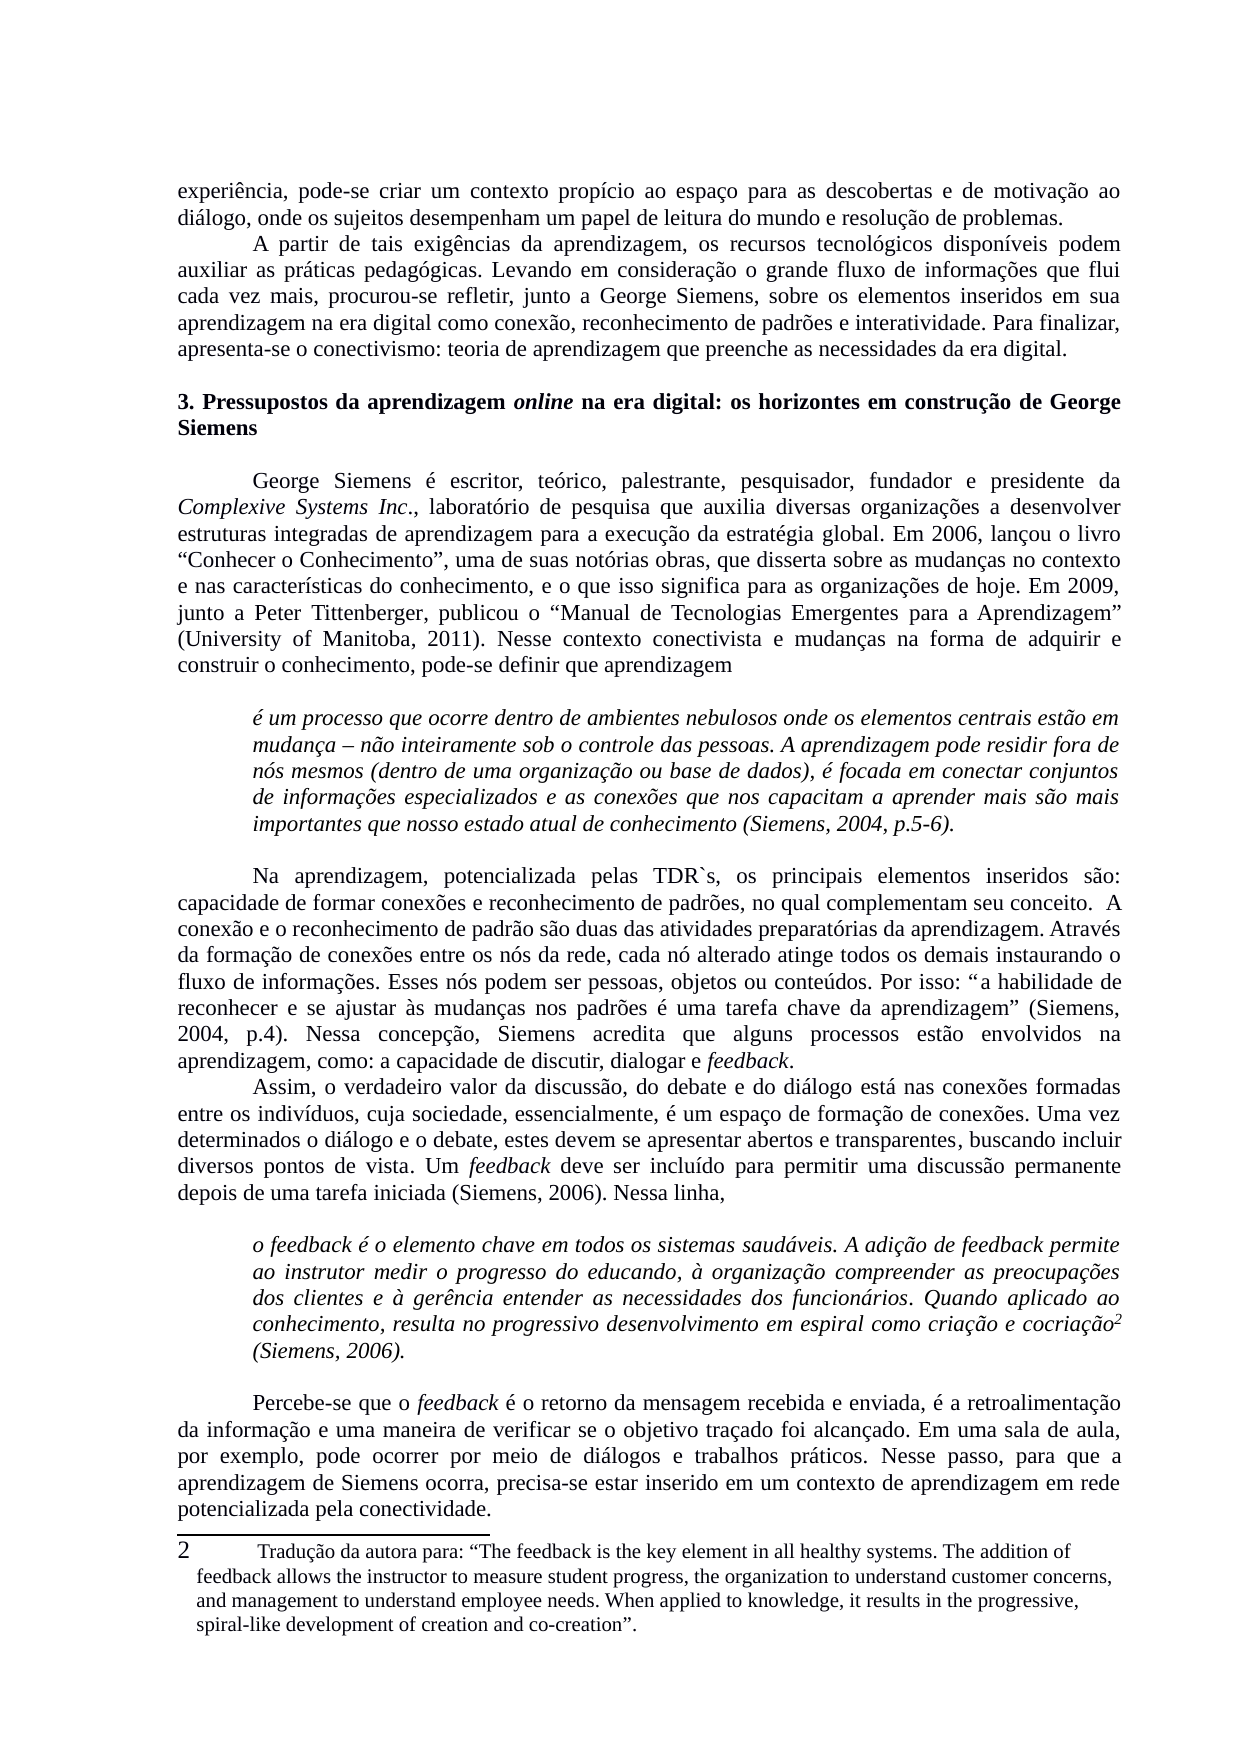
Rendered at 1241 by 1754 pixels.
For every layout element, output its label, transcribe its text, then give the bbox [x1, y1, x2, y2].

text Assim, o verdadeiro valor da discussão, do debate e do diálogo está nas conexões formadas entre os indivíduos, cuja sociedade, essencialmente, é um espaço de formação de conexões. Uma vez determinados o diálogo e o debate, estes devem se apresentar abertos e transparentes, buscando incluir diversos pontos de vista. Um feedback deve ser incluído para permitir uma discussão permanente depois de uma tarefa iniciada (Siemens, 2006). Nessa linha, [177, 1073, 1122, 1205]
text experiência, pode-se criar um contexto propício ao espaço para as descobertas e de motivação ao diálogo, onde os sujeitos desempenham um papel de leitura do mundo e resolução de problemas. [177, 177, 1122, 230]
text A partir de tais exigências da aprendizagem, os recursos tecnológicos disponíveis podem auxiliar as práticas pedagógicas. Levando em consideração o grande fluxo de informações que flui cada vez mais, procurou-se refletir, junto a George Siemens, sobre os elementos inseridos em sua aprendizagem na era digital como conexão, reconhecimento de padrões e interatividade. Para finalizar, apresenta-se o conectivismo: teoria de aprendizagem que preenche as necessidades da era digital. [177, 230, 1122, 362]
text é um processo que ocorre dentro de ambientes nebulosos onde os elementos centrais estão em mudança – não inteiramente sob o controle das pessoas. A aprendizagem pode residir fora de nós mesmos (dentro de uma organização ou base de dados), é focada em conectar conjuntos de informações especializados e as conexões que nos capacitam a aprender mais são mais importantes que nosso estado atual de conhecimento (Siemens, 2004, p.5-6). [252, 704, 1122, 836]
text Tradução da autora para: “The feedback is the key element in all healthy systems. The addition of feedback allows the instructor to measure student progress, the organization to understand customer concerns, and management to understand employee needs. When applied to knowledge, it results in the progressive, spiral-like development of creation and co-creation”. [177, 1535, 1122, 1636]
text George Siemens é escritor, teórico, palestrante, pesquisador, fundador e presidente da Complexive Systems Inc., laboratório de pesquisa que auxilia diversas organizações a desenvolver estruturas integradas de aprendizagem para a execução da estratégia global. Em 2006, lançou o livro “Conhecer o Conhecimento”, uma de suas notórias obras, que disserta sobre as mudanças no contexto e nas características do conhecimento, e o que isso significa para as organizações de hoje. Em 2009, junto a Peter Tittenberger, publicou o “Manual de Tecnologias Emergentes para a Aprendizagem” (University of Manitoba, 2011). Nesse contexto conectivista e mudanças na forma de adquirir e construir o conhecimento, pode-se definir que aprendizagem [177, 467, 1122, 678]
text Percebe-se que o feedback é o retorno da mensagem recebida e enviada, é a retroalimentação da informação e uma maneira de verificar se o objetivo traçado foi alcançado. Em uma sala de aula, por exemplo, pode ocorrer por meio de diálogos e trabalhos práticos. Nesse passo, para que a aprendizagem de Siemens ocorra, precisa-se estar inserido em um contexto de aprendizagem em rede potencializada pela conectividade. [177, 1389, 1122, 1521]
text 3. Pressupostos da aprendizagem online na era digital: os horizontes em construção de George Siemens [177, 388, 1122, 441]
text o feedback é o elemento chave em todos os sistemas saudáveis. A adição de feedback permite ao instrutor medir o progresso do educando, à organização compreender as preocupações dos clientes e à gerência entender as necessidades dos funcionários. Quando aplicado ao conhecimento, resulta no progressivo desenvolvimento em espiral como criação e cocriação (Siemens, 2006). [252, 1231, 1122, 1363]
text Na aprendizagem, potencializada pelas TDR`s, os principais elementos inseridos são: capacidade de formar conexões e reconhecimento de padrões, no qual complementam seu conceito. A conexão e o reconhecimento de padrão são duas das atividades preparatórias da aprendizagem. Através da formação de conexões entre os nós da rede, cada nó alterado atinge todos os demais instaurando o fluxo de informações. Esses nós podem ser pessoas, objetos ou conteúdos. Por isso: “a habilidade de reconhecer e se ajustar às mudanças nos padrões é uma tarefa chave da aprendizagem” (Siemens, 2004, p.4). Nessa concepção, Siemens acredita que alguns processos estão envolvidos na aprendizagem, como: a capacidade de discutir, dialogar e feedback. [177, 862, 1122, 1073]
